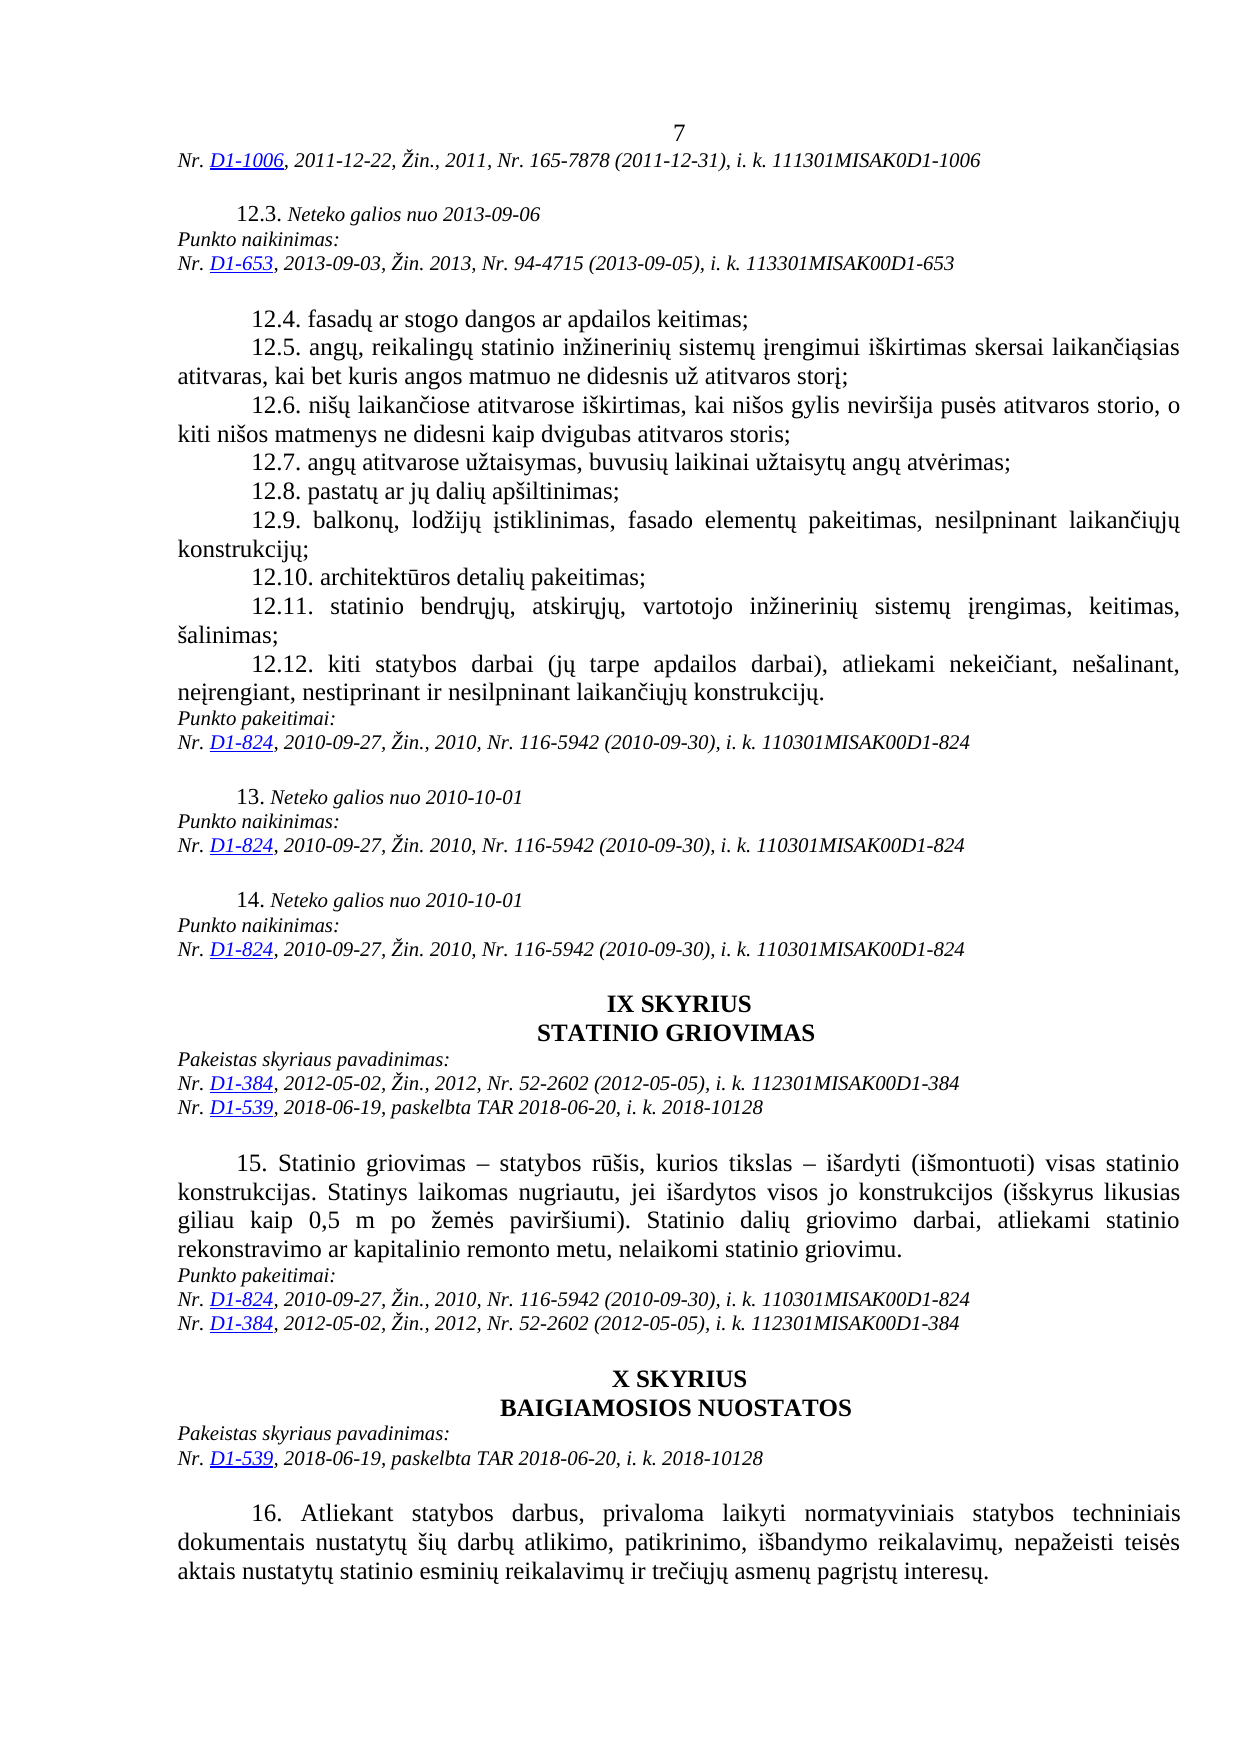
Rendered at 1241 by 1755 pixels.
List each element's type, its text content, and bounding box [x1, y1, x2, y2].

text 14. Neteko galios nuo 2010-10-01 [177, 886, 1181, 913]
text Nr. D1-384, 2012-05-02, Žin., 2012, Nr. 52-2602 (2012-05-05), i. k. 112301MISAK00D1-384 [177, 1071, 1181, 1095]
text Nr. D1-824, 2010-09-27, Žin., 2010, Nr. 116-5942 (2010-09-30), i. k. 110301MISAK00D1-824 [177, 1287, 1181, 1311]
text Nr. D1-653, 2013-09-03, Žin. 2013, Nr. 94-4715 (2013-09-05), i. k. 113301MISAK00D1-653 [177, 251, 1181, 275]
text Nr. D1-824, 2010-09-27, Žin., 2010, Nr. 116-5942 (2010-09-30), i. k. 110301MISAK00D1-824 [177, 730, 1181, 754]
text 13. Neteko galios nuo 2010-10-01 [177, 783, 1181, 809]
text 12.4. fasadų ar stogo dangos ar apdailos keitimas; [177, 304, 1181, 332]
text 12.7. angų atitvarose užtaisymas, buvusių laikinai užtaisytų angų atvėrimas; [177, 447, 1181, 476]
text STATINIO GRIOVIMAS [177, 1018, 1181, 1047]
text 12.10. architektūros detalių pakeitimas; [177, 562, 1181, 591]
text Punkto naikinimas: [177, 809, 1181, 833]
text IX SKYRIUS [177, 989, 1181, 1018]
text Nr. D1-1006, 2011-12-22, Žin., 2011, Nr. 165-7878 (2011-12-31), i. k. 111301MISAK0D1-1006 [177, 148, 1181, 172]
text Nr. D1-384, 2012-05-02, Žin., 2012, Nr. 52-2602 (2012-05-05), i. k. 112301MISAK00D1-384 [177, 1311, 1181, 1335]
text Nr. D1-539, 2018-06-19, paskelbta TAR 2018-06-20, i. k. 2018-10128 [177, 1445, 1181, 1469]
text Pakeistas skyriaus pavadinimas: [177, 1047, 1181, 1071]
text Pakeistas skyriaus pavadinimas: [177, 1421, 1181, 1445]
text Punkto naikinimas: [177, 227, 1181, 251]
text 12.9. balkonų, lodžijų įstiklinimas, fasado elementų pakeitimas, nesilpninant laikančiųjų konstrukcijų; [177, 505, 1181, 562]
text 12.11. statinio bendrųjų, atskirųjų, vartotojo inžinerinių sistemų įrengimas, keitimas, šalinimas; [177, 591, 1181, 649]
text 12.6. nišų laikančiose atitvarose iškirtimas, kai nišos gylis neviršija pusės atitvaros storio, o kiti nišos matmenys ne didesni kaip dvigubas atitvaros storis; [177, 390, 1181, 447]
text BAIGIAMOSIOS NUOSTATOS [177, 1393, 1181, 1421]
text 16. Atliekant statybos darbus, privaloma laikyti normatyviniais statybos techniniais dokumentais nustatytų šių darbų atlikimo, patikrinimo, išbandymo reikalavimų, nepažeisti teisės aktais nustatytų statinio esminių reikalavimų ir trečiųjų asmenų pagrįstų interesų. [177, 1498, 1181, 1584]
text 15. Statinio griovimas – statybos rūšis, kurios tikslas – išardyti (išmontuoti) visas statinio konstrukcijas. Statinys laikomas nugriautu, jei išardytos visos jo konstrukcijos (išskyrus likusias giliau kaip 0,5 m po žemės paviršiumi). Statinio dalių griovimo darbai, atliekami statinio rekonstravimo ar kapitalinio remonto metu, nelaikomi statinio griovimu. [177, 1148, 1181, 1263]
text 12.12. kiti statybos darbai (jų tarpe apdailos darbai), atliekami nekeičiant, nešalinant, neįrengiant, nestiprinant ir nesilpninant laikančiųjų konstrukcijų. [177, 649, 1181, 706]
text X SKYRIUS [177, 1364, 1181, 1393]
text Nr. D1-539, 2018-06-19, paskelbta TAR 2018-06-20, i. k. 2018-10128 [177, 1095, 1181, 1119]
text 12.8. pastatų ar jų dalių apšiltinimas; [177, 476, 1181, 505]
text 12.5. angų, reikalingų statinio inžinerinių sistemų įrengimui iškirtimas skersai laikančiąsias atitvaras, kai bet kuris angos matmuo ne didesnis už atitvaros storį; [177, 332, 1181, 390]
text Nr. D1-824, 2010-09-27, Žin. 2010, Nr. 116-5942 (2010-09-30), i. k. 110301MISAK00D1-824 [177, 833, 1181, 857]
text Nr. D1-824, 2010-09-27, Žin. 2010, Nr. 116-5942 (2010-09-30), i. k. 110301MISAK00D1-824 [177, 937, 1181, 961]
text Punkto naikinimas: [177, 913, 1181, 937]
text Punkto pakeitimai: [177, 1263, 1181, 1287]
text 12.3. Neteko galios nuo 2013-09-06 [177, 200, 1181, 227]
text Punkto pakeitimai: [177, 706, 1181, 730]
